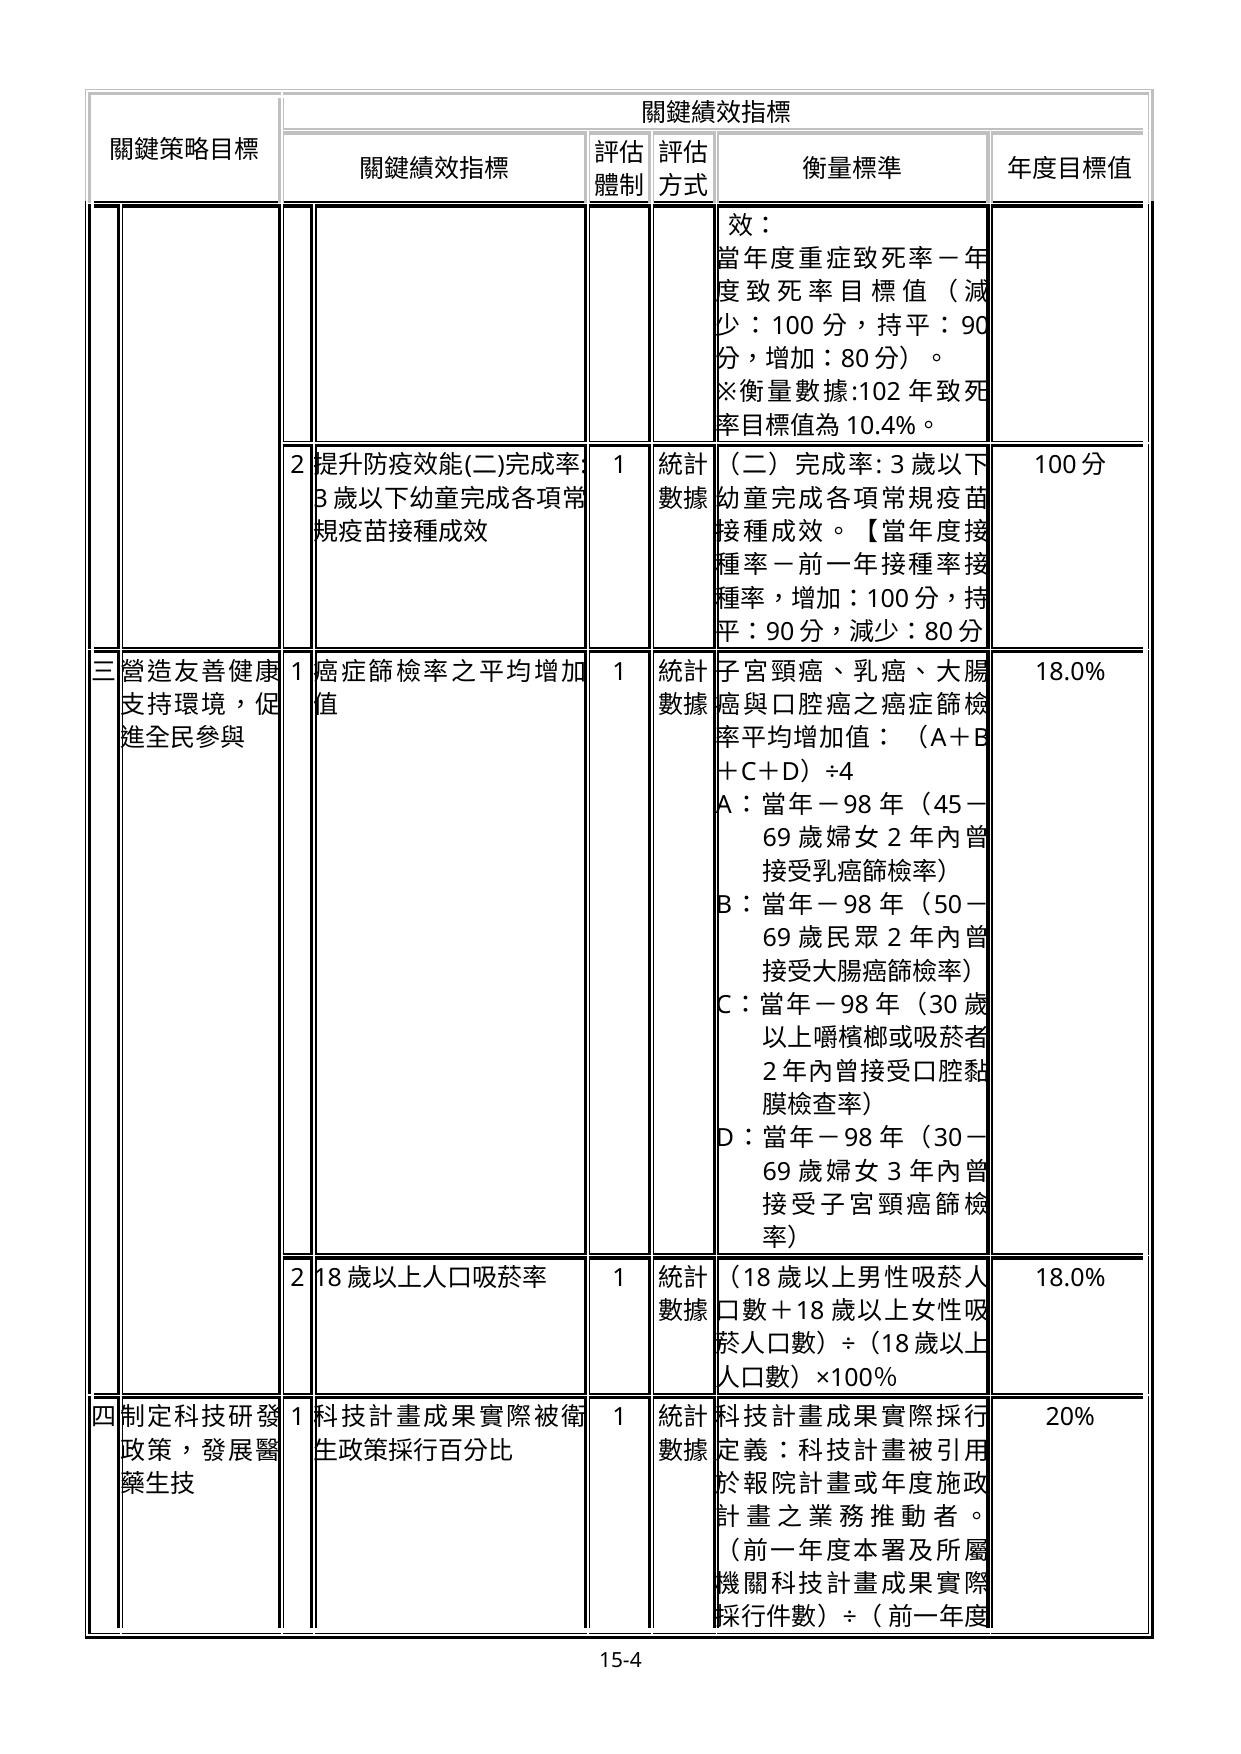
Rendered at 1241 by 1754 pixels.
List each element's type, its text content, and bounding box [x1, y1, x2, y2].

table_cell 2 [284, 1260, 310, 1393]
table_cell 四 [88, 1393, 120, 1632]
table_cell 1 [590, 447, 648, 647]
table_cell 統計數據 [651, 1393, 716, 1632]
table_cell 癌症篩檢率之平均增加值 [317, 653, 584, 1253]
table_cell 100分 [990, 441, 1151, 647]
table_cell 科技計畫成果實際採行定義：科技計畫被引用於報院計畫或年度施政計畫之業務推動者。（前一年度本署及所屬機關科技計畫成果實際採行件數）÷（ 前一年度本署及所屬機關科技計畫結案的總件數）×100% [716, 1399, 989, 1632]
table_cell 2 [284, 447, 310, 647]
table_cell [990, 201, 1151, 441]
table_cell 評估 體制 [590, 135, 648, 201]
table_cell 三 [88, 647, 120, 1393]
table_cell [284, 208, 310, 441]
table_header 關鍵績效指標 [281, 90, 1151, 128]
table_cell 年度目標值 [990, 128, 1151, 201]
table_cell （18歲以上男性吸菸人口數＋18歲以上女性吸菸人口數）÷（18歲以上人口數）×100％ [719, 1260, 986, 1393]
table_cell 營造友善健康支持環境，促進全民參與 [123, 653, 278, 1393]
table_cell 18.0% [990, 1253, 1151, 1393]
table_cell 衡量標準 [719, 135, 986, 201]
table_cell 1 [587, 1393, 651, 1632]
table_cell 科技計畫成果實際被衛生政策採行百分比 [313, 1393, 587, 1632]
table_header 關鍵策略目標 [91, 95, 281, 201]
table_cell 關鍵績效指標 [284, 135, 584, 201]
table_cell 1 [590, 653, 648, 1253]
table_cell 20% [990, 1393, 1151, 1632]
table_cell 1 [590, 1260, 648, 1393]
table_cell 統計數據 [654, 1260, 713, 1393]
table_cell [123, 208, 278, 647]
table_cell [590, 208, 648, 441]
table_cell 18.0% [990, 647, 1151, 1253]
table_cell 18歲以上人口吸菸率 [317, 1260, 584, 1393]
table_cell 子宮頸癌、乳癌、大腸癌與口腔癌之癌症篩檢率平均增加值： （A＋B＋C＋D）÷4 A：當年－98年（45－69歲婦女2年內曾接受乳癌篩檢率） B：當年－98年（50－69歲民眾2年內曾接受大腸癌篩檢率） C：當年－98年（30歲以上嚼檳榔或吸菸者2年內曾接受口腔黏膜檢查率） D：當年－98年（30－69歲婦女3年內曾接受子宮頸癌篩檢率） [719, 653, 986, 1253]
table_cell [654, 208, 713, 441]
table_cell （二）完成率: 3歲以下幼童完成各項常規疫苗接種成效。【當年度接種率－前一年接種率接種率，增加：100分，持平：90分，減少：80分 [719, 447, 986, 647]
table_cell 統計數據 [654, 653, 713, 1253]
table_cell [317, 208, 584, 441]
table_cell [88, 201, 120, 647]
table_cell 提升防疫效能(二)完成率: 3歲以下幼童完成各項常規疫苗接種成效 [317, 447, 584, 647]
table_cell 1 [281, 1393, 313, 1632]
table_cell 評估 方式 [654, 135, 713, 201]
table_cell 制定科技研發政策，發展醫藥生技 [120, 1393, 281, 1632]
table_cell 統計數據 [654, 447, 713, 647]
table_cell 1 [284, 653, 310, 1253]
table_cell 降低疾病發生率/致死率: 四項防疫成效分數平均 （愛滋病防治成效＋結核病防治成效＋本土登革熱防治成效＋腸病毒併發重症防治成效） ÷4 1.愛滋病防治成效：愛滋病感染人數年增率下降＝當年度年增率－ 前一年之年增率（年增率下降≧0.5%：100分；0.3％≦年增率下降＜0.5%：90分；0％≦年增率下降＜0.3％：80分，年增率下降＜0％：70分）。 2.結核病防治成效：結核病發生率下降=當年度疾病發生率－前一年發生率（減少：100分，持平：90分，增加：85分）。 3.本土登革熱防治成效： 當年度本土登革熱發生率－前五年平均發生率（減少：100分，持平：90分，增加：80分） 4.腸病毒併發重症防治成效： 當年度重症致死率－年度致死率目標值（減少：100分，持平：90分，增加：80分）。 ※衡量數據:102年致死率目標值為10.4%。 [719, 208, 986, 441]
